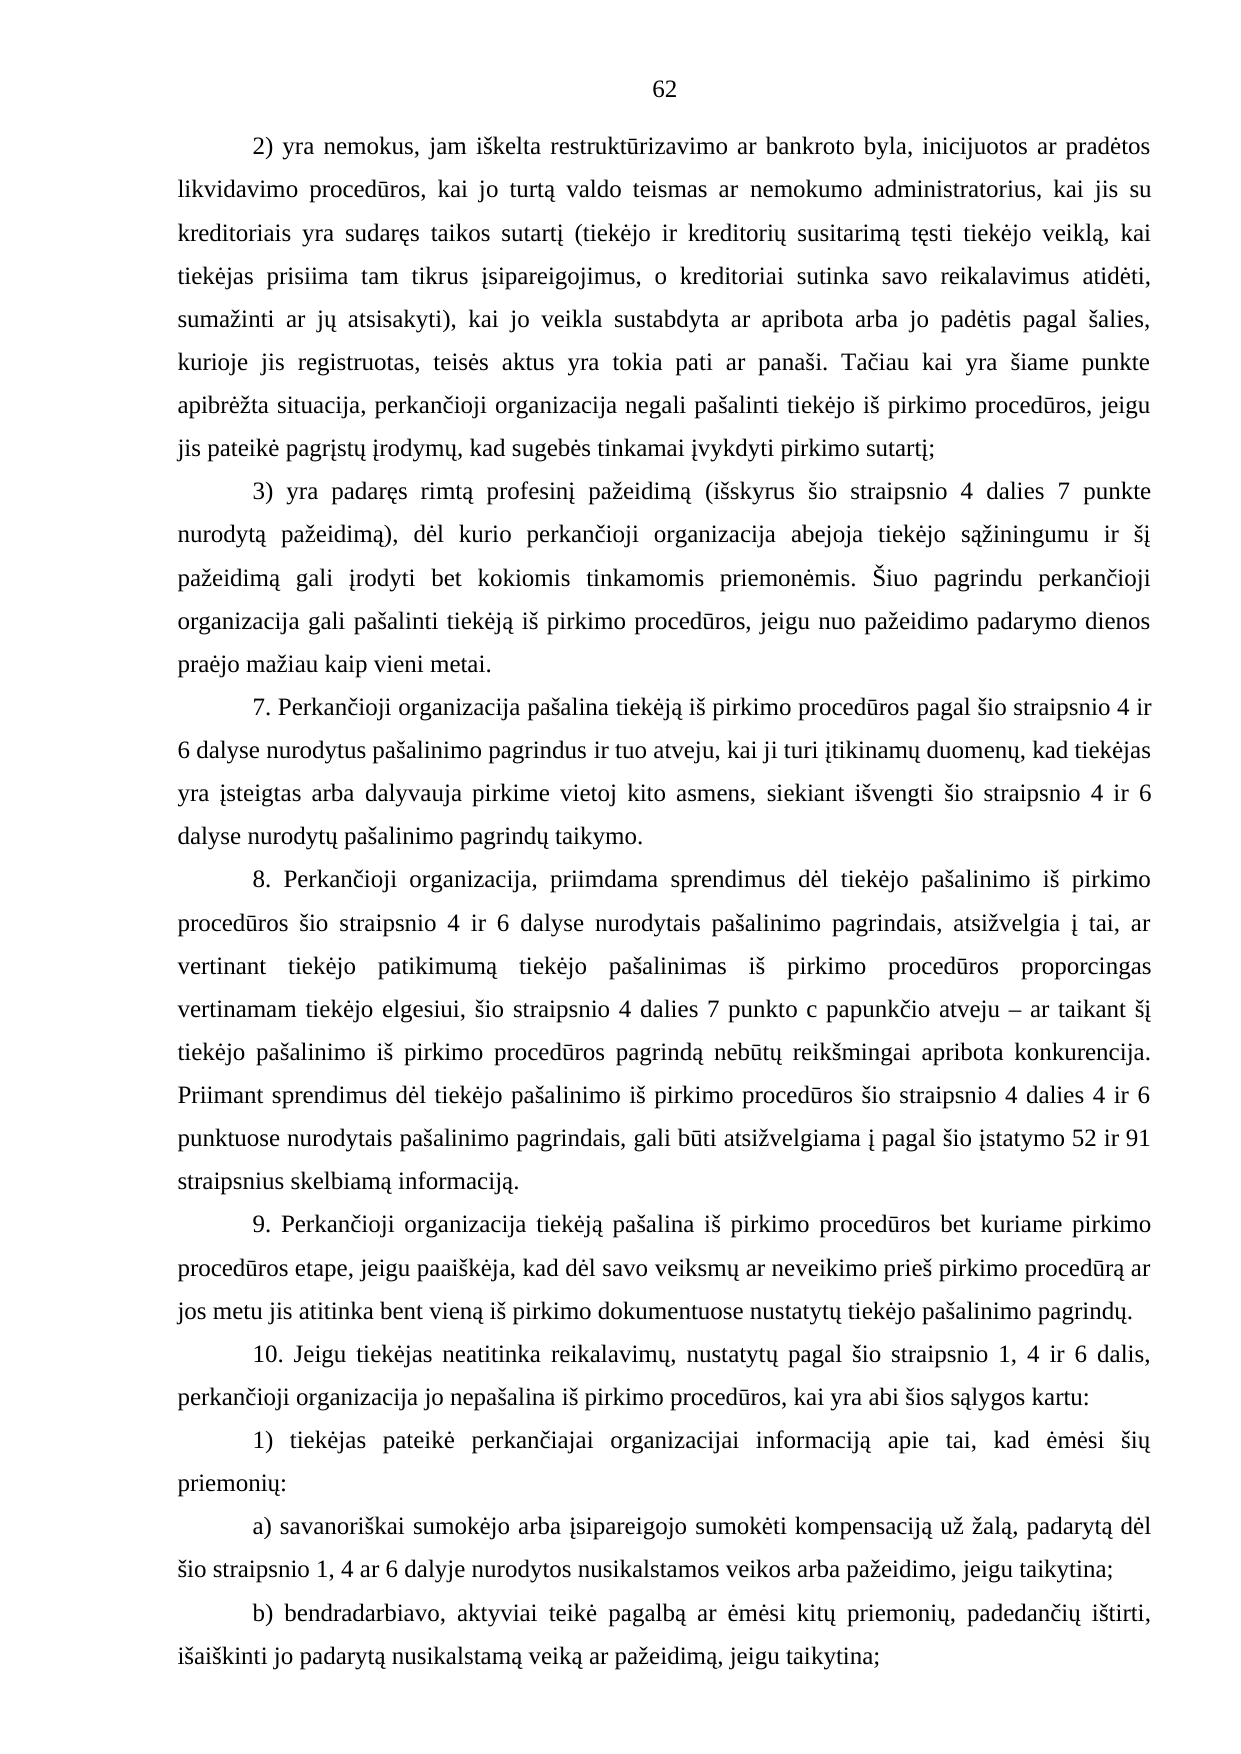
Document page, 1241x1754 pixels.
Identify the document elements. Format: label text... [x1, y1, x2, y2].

text 3) yra padaręs rimtą profesinį pažeidimą (išskyrus šio straipsnio 4 dalies 7 punkte nurodytą pažeidimą), dėl kurio perkančioji organizacija abejoja tiekėjo sąžiningumu ir šį pažeidimą gali įrodyti bet kokiomis tinkamomis priemonėmis. Šiuo pagrindu perkančioji organizacija gali pašalinti tiekėją iš pirkimo procedūros, jeigu nuo pažeidimo padarymo dienos praėjo mažiau kaip vieni metai. [177, 476, 1152, 678]
text 2) yra nemokus, jam iškelta restruktūrizavimo ar bankroto byla, inicijuotos ar pradėtos likvidavimo procedūros, kai jo turtą valdo teismas ar nemokumo administratorius, kai jis su kreditoriais yra sudaręs taikos sutartį (tiekėjo ir kreditorių susitarimą tęsti tiekėjo veiklą, kai tiekėjas prisiima tam tikrus įsipareigojimus, o kreditoriai sutinka savo reikalavimus atidėti, sumažinti ar jų atsisakyti), kai jo veikla sustabdyta ar apribota arba jo padėtis pagal šalies, kurioje jis registruotas, teisės aktus yra tokia pati ar panaši. Tačiau kai yra šiame punkte apibrėžta situacija, perkančioji organizacija negali pašalinti tiekėjo iš pirkimo procedūros, jeigu jis pateikė pagrįstų įrodymų, kad sugebės tinkamai įvykdyti pirkimo sutartį; [177, 131, 1152, 462]
text 10. Jeigu tiekėjas neatitinka reikalavimų, nustatytų pagal šio straipsnio 1, 4 ir 6 dalis, perkančioji organizacija jo nepašalina iš pirkimo procedūros, kai yra abi šios sąlygos kartu: [177, 1339, 1152, 1411]
text 8. Perkančioji organizacija, priimdama sprendimus dėl tiekėjo pašalinimo iš pirkimo procedūros šio straipsnio 4 ir 6 dalyse nurodytais pašalinimo pagrindais, atsižvelgia į tai, ar vertinant tiekėjo patikimumą tiekėjo pašalinimas iš pirkimo procedūros proporcingas vertinamam tiekėjo elgesiui, šio straipsnio 4 dalies 7 punkto c papunkčio atveju – ar taikant šį tiekėjo pašalinimo iš pirkimo procedūros pagrindą nebūtų reikšmingai apribota konkurencija. Priimant sprendimus dėl tiekėjo pašalinimo iš pirkimo procedūros šio straipsnio 4 dalies 4 ir 6 punktuose nurodytais pašalinimo pagrindais, gali būti atsižvelgiama į pagal šio įstatymo 52 ir 91 straipsnius skelbiamą informaciją. [177, 864, 1152, 1195]
text 1) tiekėjas pateikė perkančiajai organizacijai informaciją apie tai, kad ėmėsi šių priemonių: [177, 1425, 1152, 1497]
text 9. Perkančioji organizacija tiekėją pašalina iš pirkimo procedūros bet kuriame pirkimo procedūros etape, jeigu paaiškėja, kad dėl savo veiksmų ar neveikimo prieš pirkimo procedūrą ar jos metu jis atitinka bent vieną iš pirkimo dokumentuose nustatytų tiekėjo pašalinimo pagrindų. [177, 1209, 1152, 1324]
text 7. Perkančioji organizacija pašalina tiekėją iš pirkimo procedūros pagal šio straipsnio 4 ir 6 dalyse nurodytus pašalinimo pagrindus ir tuo atveju, kai ji turi įtikinamų duomenų, kad tiekėjas yra įsteigtas arba dalyvauja pirkime vietoj kito asmens, siekiant išvengti šio straipsnio 4 ir 6 dalyse nurodytų pašalinimo pagrindų taikymo. [177, 692, 1152, 850]
text b) bendradarbiavo, aktyviai teikė pagalbą ar ėmėsi kitų priemonių, padedančių ištirti, išaiškinti jo padarytą nusikalstamą veiką ar pažeidimą, jeigu taikytina; [177, 1598, 1152, 1669]
text a) savanoriškai sumokėjo arba įsipareigojo sumokėti kompensaciją už žalą, padarytą dėl šio straipsnio 1, 4 ar 6 dalyje nurodytos nusikalstamos veikos arba pažeidimo, jeigu taikytina; [177, 1511, 1152, 1583]
